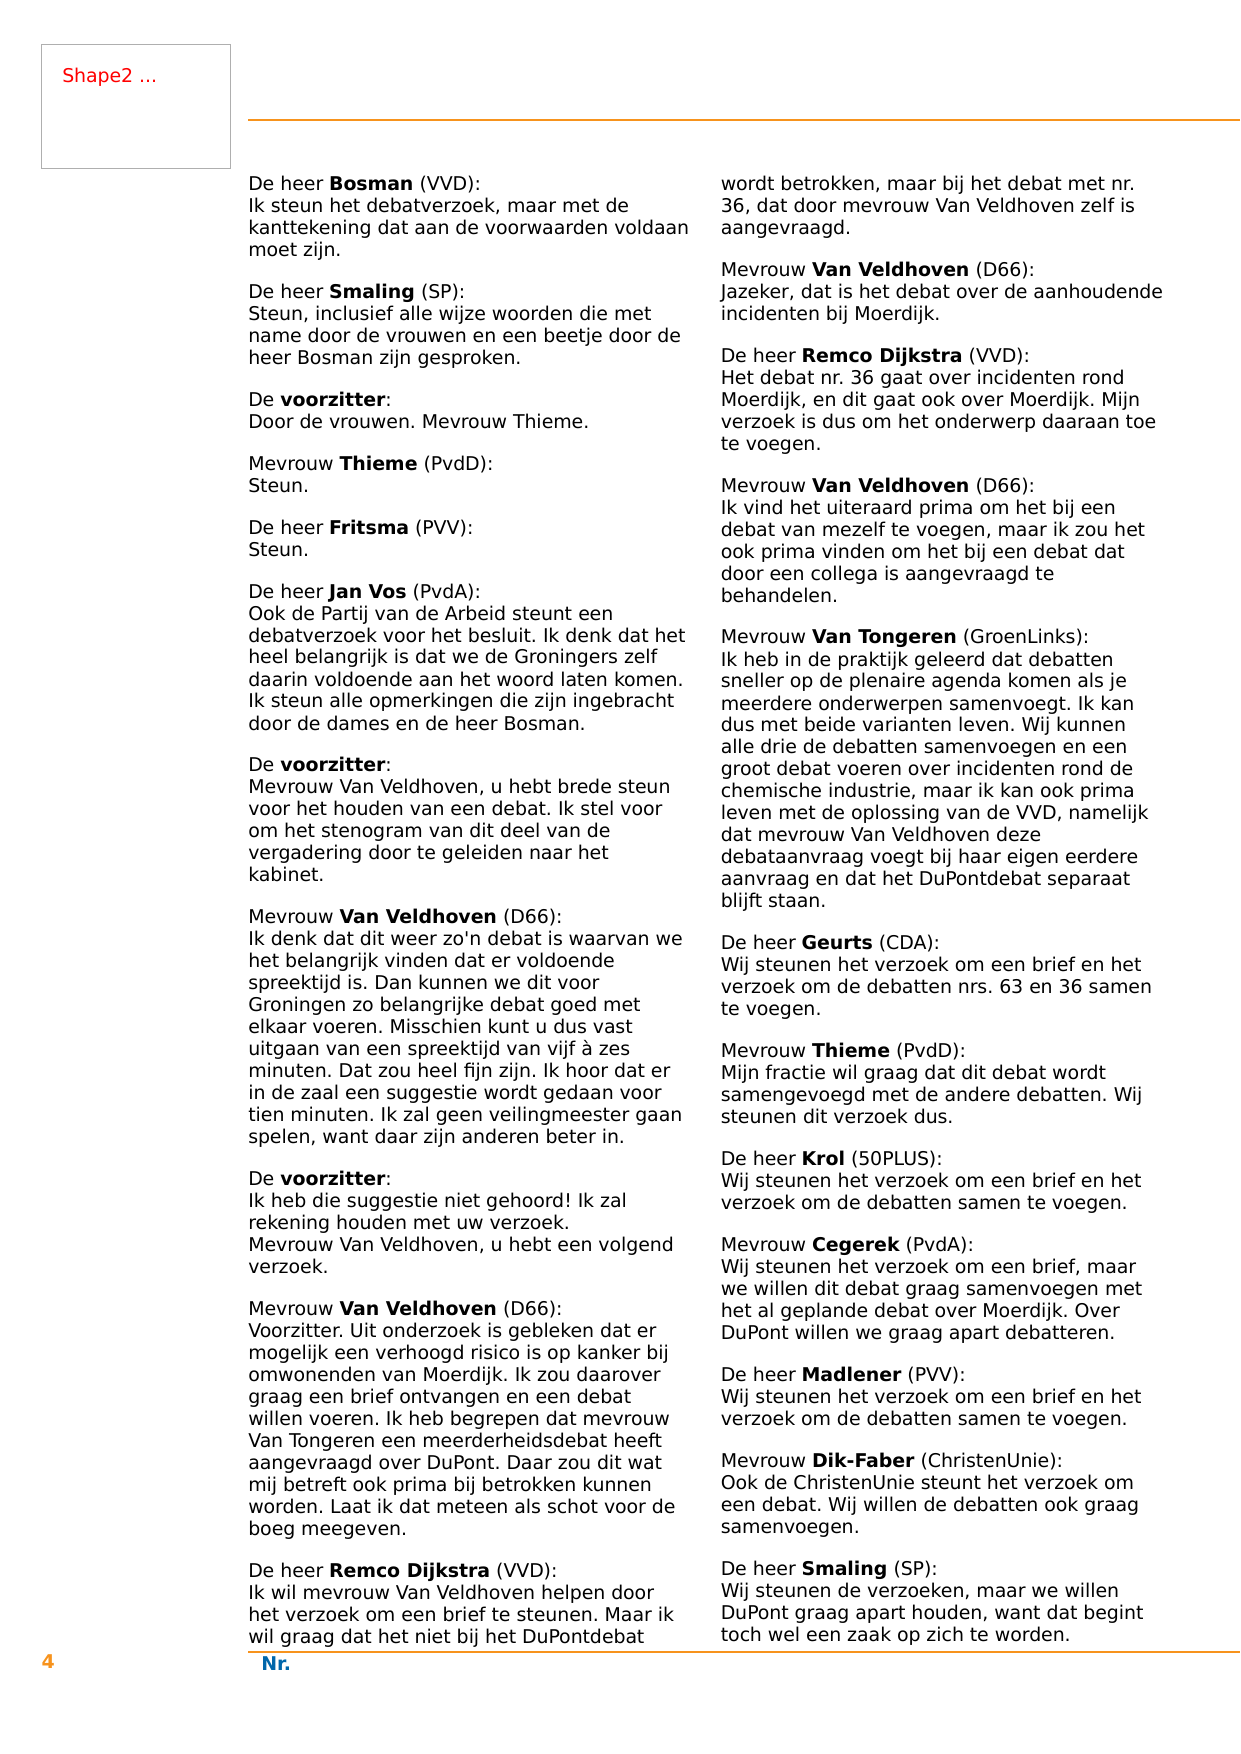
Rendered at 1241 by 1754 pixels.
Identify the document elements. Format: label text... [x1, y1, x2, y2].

text Voorzitter. Uit onderzoek is gebleken dat er mogelijk een verhoogd risico is op kanker bij omwonenden van Moerdijk. Ik zou daarover graag een brief ontvangen en een debat willen voeren. Ik heb begrepen dat mevrouw Van Tongeren een meerderheidsdebat heeft aangevraagd over DuPont. Daar zou dit wat mij betreft ook prima bij betrokken kunnen worden. Laat ik dat meteen als schot voor de boeg meegeven. [248, 1320, 691, 1540]
text De voorzitter: [248, 1168, 691, 1190]
text Mevrouw Van Veldhoven (D66): [248, 1298, 691, 1320]
text De heer Bosman (VVD): [248, 173, 691, 195]
text Ook de ChristenUnie steunt het verzoek om een debat. Wij willen de debatten ook graag samenvoegen. [721, 1472, 1163, 1538]
text Mevrouw Van Veldhoven (D66): [248, 906, 691, 928]
text Ik vind het uiteraard prima om het bij een debat van mezelf te voegen, maar ik zou het ook prima vinden om het bij een debat dat door een collega is aangevraagd te behandelen. [721, 497, 1163, 606]
text De heer Geurts (CDA): [721, 932, 1163, 954]
text Mevrouw Thieme (PvdD): [248, 453, 691, 474]
text De heer Smaling (SP): [248, 281, 691, 303]
text Wij steunen het verzoek om een brief en het verzoek om de debatten samen te voegen. [721, 1170, 1163, 1214]
text Ik steun het debatverzoek, maar met de kanttekening dat aan de voorwaarden voldaan moet zijn. [248, 195, 691, 261]
text De heer Remco Dijkstra (VVD): [721, 345, 1163, 367]
text Het debat nr. 36 gaat over incidenten rond Moerdijk, en dit gaat ook over Moerdijk. Mijn verzoek is dus om het onderwerp daaraan toe te voegen. [721, 367, 1163, 454]
text Wij steunen het verzoek om een brief, maar we willen dit debat graag samenvoegen met het al geplande debat over Moerdijk. Over DuPont willen we graag apart debatteren. [721, 1256, 1163, 1344]
text Door de vrouwen. Mevrouw Thieme. [248, 411, 691, 433]
text Mijn fractie wil graag dat dit debat wordt samengevoegd met de andere debatten. Wij steunen dit verzoek dus. [721, 1062, 1163, 1128]
text Steun, inclusief alle wijze woorden die met name door de vrouwen en een beetje door de heer Bosman zijn gesproken. [248, 303, 691, 369]
text De heer Fritsma (PVV): [248, 517, 691, 538]
text Mevrouw Cegerek (PvdA): [721, 1234, 1163, 1256]
text Wij steunen de verzoeken, maar we willen DuPont graag apart houden, want dat begint toch wel een zaak op zich te worden. [721, 1580, 1163, 1646]
text Ik heb in de praktijk geleerd dat debatten sneller op de plenaire agenda komen als je meerdere onderwerpen samenvoegt. Ik kan dus met beide varianten leven. Wij kunnen alle drie de debatten samenvoegen en een groot debat voeren over incidenten rond de chemische industrie, maar ik kan ook prima leven met de oplossing van de VVD, namelijk dat mevrouw Van Veldhoven deze debataanvraag voegt bij haar eigen eerdere aanvraag en dat het DuPontdebat separaat blijft staan. [721, 648, 1163, 912]
text Steun. [248, 474, 691, 497]
text De heer Madlener (PVV): [721, 1364, 1163, 1386]
text De heer Jan Vos (PvdA): [248, 581, 691, 602]
text Mevrouw Thieme (PvdD): [721, 1040, 1163, 1062]
text Mevrouw Van Veldhoven (D66): [721, 259, 1163, 281]
text Mevrouw Van Veldhoven, u hebt een volgend verzoek. [248, 1234, 691, 1278]
text Ik wil mevrouw Van Veldhoven helpen door het verzoek om een brief te steunen. Maar ik wil graag dat het niet bij het DuPontdebat [248, 1582, 691, 1648]
text De heer Smaling (SP): [721, 1558, 1163, 1580]
text Wij steunen het verzoek om een brief en het verzoek om de debatten nrs. 63 en 36 samen te voegen. [721, 954, 1163, 1020]
text Ik heb die suggestie niet gehoord! Ik zal rekening houden met uw verzoek. [248, 1190, 691, 1234]
text Jazeker, dat is het debat over de aanhoudende incidenten bij Moerdijk. [721, 281, 1163, 325]
text wordt betrokken, maar bij het debat met nr. 36, dat door mevrouw Van Veldhoven zelf is aangevraagd. [721, 173, 1163, 239]
text De voorzitter: [248, 389, 691, 411]
text De heer Krol (50PLUS): [721, 1148, 1163, 1170]
text Steun. [248, 538, 691, 561]
text Mevrouw Van Tongeren (GroenLinks): [721, 626, 1163, 648]
text De voorzitter: [248, 754, 691, 776]
text Wij steunen het verzoek om een brief en het verzoek om de debatten samen te voegen. [721, 1386, 1163, 1430]
text Ook de Partij van de Arbeid steunt een debatverzoek voor het besluit. Ik denk dat het heel belangrijk is dat we de Groningers zelf daarin voldoende aan het woord laten komen. Ik steun alle opmerkingen die zijn ingebracht door de dames en de heer Bosman. [248, 602, 691, 734]
text Mevrouw Van Veldhoven, u hebt brede steun voor het houden van een debat. Ik stel voor om het stenogram van dit deel van de vergadering door te geleiden naar het kabinet. [248, 776, 691, 886]
text Ik denk dat dit weer zo'n debat is waarvan we het belangrijk vinden dat er voldoende spreektijd is. Dan kunnen we dit voor Groningen zo belangrijke debat goed met elkaar voeren. Misschien kunt u dus vast uitgaan van een spreektijd van vijf à zes minuten. Dat zou heel fijn zijn. Ik hoor dat er in de zaal een suggestie wordt gedaan voor tien minuten. Ik zal geen veilingmeester gaan spelen, want daar zijn anderen beter in. [248, 928, 691, 1148]
text Mevrouw Van Veldhoven (D66): [721, 474, 1163, 497]
text De heer Remco Dijkstra (VVD): [248, 1560, 691, 1582]
text Mevrouw Dik-Faber (ChristenUnie): [721, 1450, 1163, 1472]
